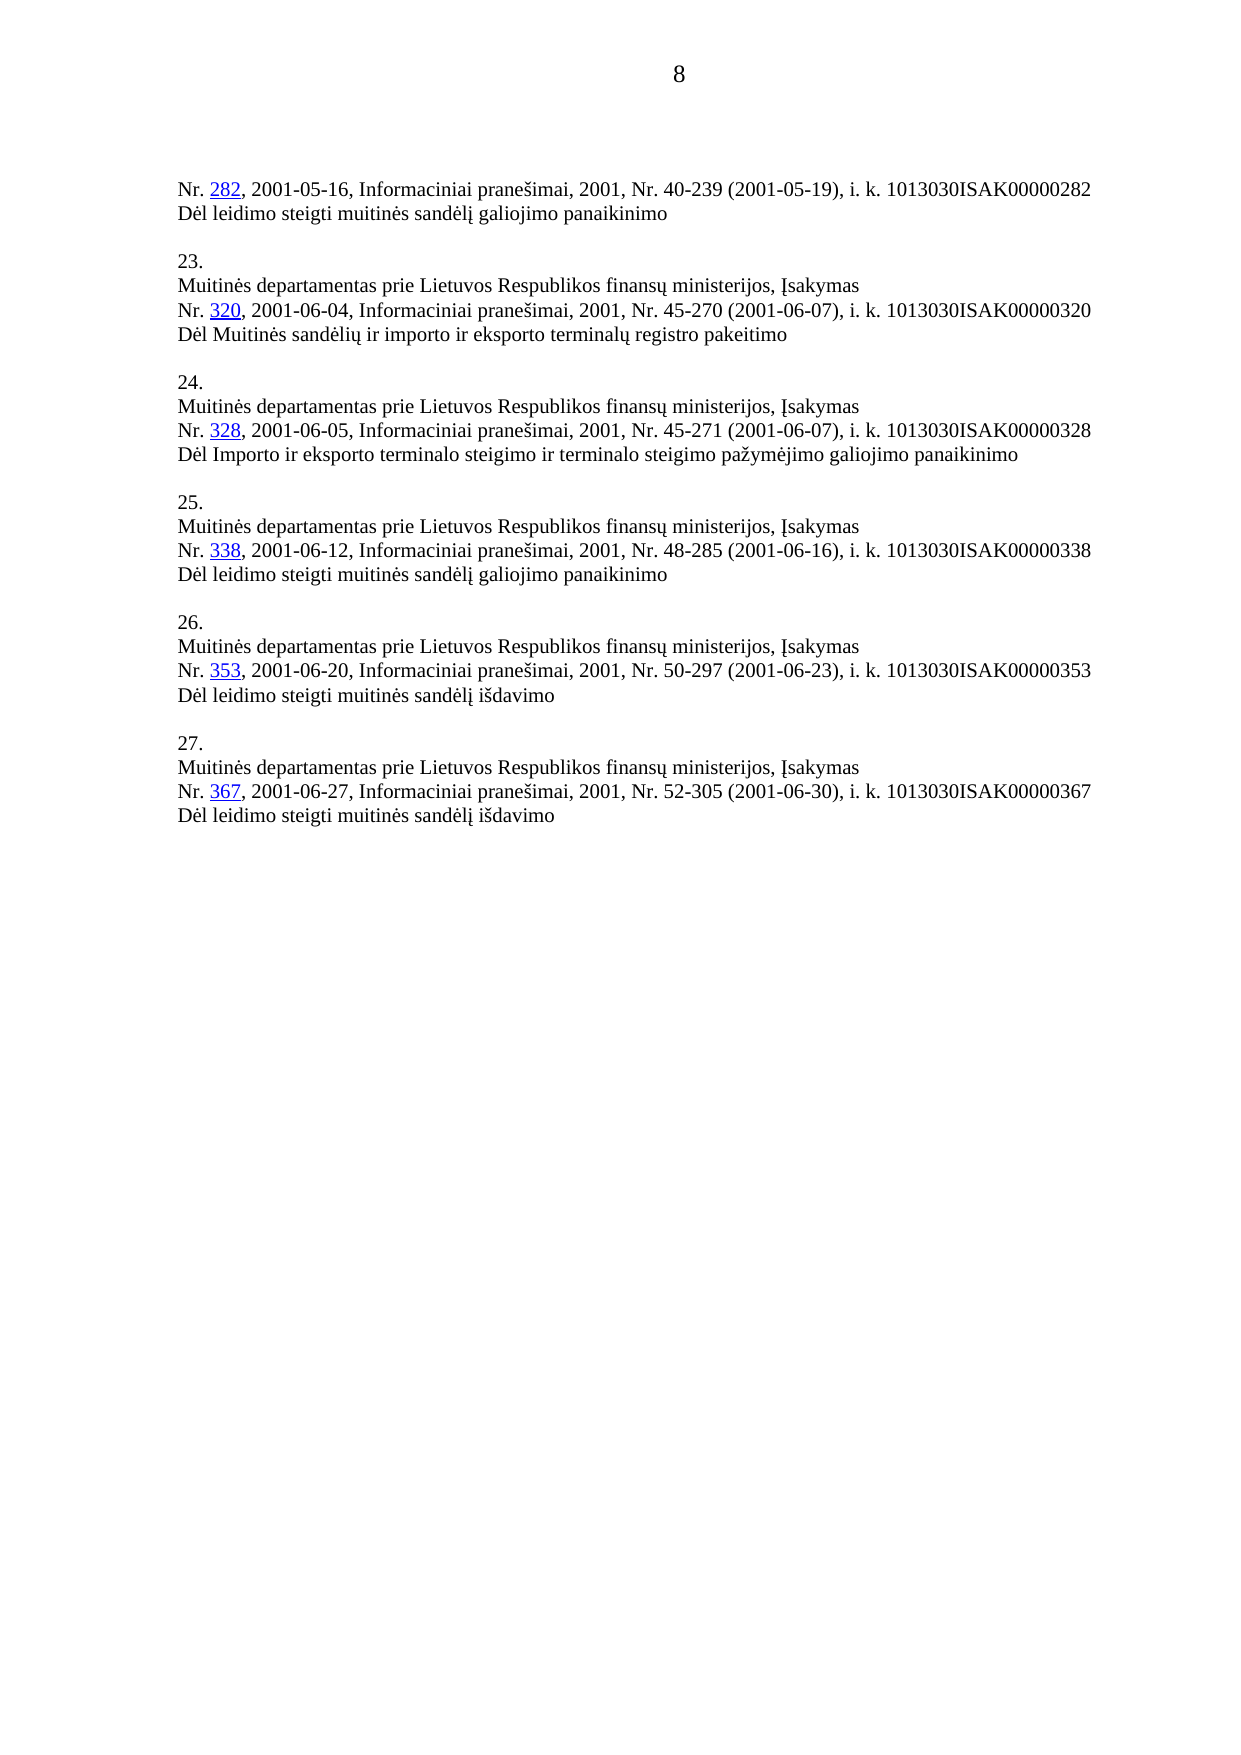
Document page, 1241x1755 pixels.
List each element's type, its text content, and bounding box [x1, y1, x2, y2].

text Dėl Muitinės sandėlių ir importo ir eksporto terminalų registro pakeitimo [177, 322, 1181, 346]
text 23. [177, 249, 1181, 273]
text Muitinės departamentas prie Lietuvos Respublikos finansų ministerijos, Įsakymas [177, 634, 1181, 658]
text Muitinės departamentas prie Lietuvos Respublikos finansų ministerijos, Įsakymas [177, 755, 1181, 779]
text Dėl leidimo steigti muitinės sandėlį išdavimo [177, 682, 1181, 707]
text Muitinės departamentas prie Lietuvos Respublikos finansų ministerijos, Įsakymas [177, 273, 1181, 297]
text Dėl leidimo steigti muitinės sandėlį galiojimo panaikinimo [177, 201, 1181, 225]
text Dėl Importo ir eksporto terminalo steigimo ir terminalo steigimo pažymėjimo galiojimo panaikinimo [177, 442, 1181, 466]
text 24. [177, 370, 1181, 394]
text Nr. 328, 2001-06-05, Informaciniai pranešimai, 2001, Nr. 45-271 (2001-06-07), i. k. 1013030ISAK00000328 [177, 418, 1181, 442]
text 25. [177, 490, 1181, 514]
text Nr. 353, 2001-06-20, Informaciniai pranešimai, 2001, Nr. 50-297 (2001-06-23), i. k. 1013030ISAK00000353 [177, 658, 1181, 682]
text Muitinės departamentas prie Lietuvos Respublikos finansų ministerijos, Įsakymas [177, 514, 1181, 538]
text Dėl leidimo steigti muitinės sandėlį galiojimo panaikinimo [177, 562, 1181, 586]
text Nr. 320, 2001-06-04, Informaciniai pranešimai, 2001, Nr. 45-270 (2001-06-07), i. k. 1013030ISAK00000320 [177, 297, 1181, 322]
text Dėl leidimo steigti muitinės sandėlį išdavimo [177, 803, 1181, 827]
text 27. [177, 731, 1181, 755]
text 26. [177, 610, 1181, 634]
text Nr. 338, 2001-06-12, Informaciniai pranešimai, 2001, Nr. 48-285 (2001-06-16), i. k. 1013030ISAK00000338 [177, 538, 1181, 562]
text Nr. 367, 2001-06-27, Informaciniai pranešimai, 2001, Nr. 52-305 (2001-06-30), i. k. 1013030ISAK00000367 [177, 779, 1181, 803]
text Muitinės departamentas prie Lietuvos Respublikos finansų ministerijos, Įsakymas [177, 394, 1181, 418]
text Nr. 282, 2001-05-16, Informaciniai pranešimai, 2001, Nr. 40-239 (2001-05-19), i. k. 1013030ISAK00000282 [177, 177, 1181, 201]
